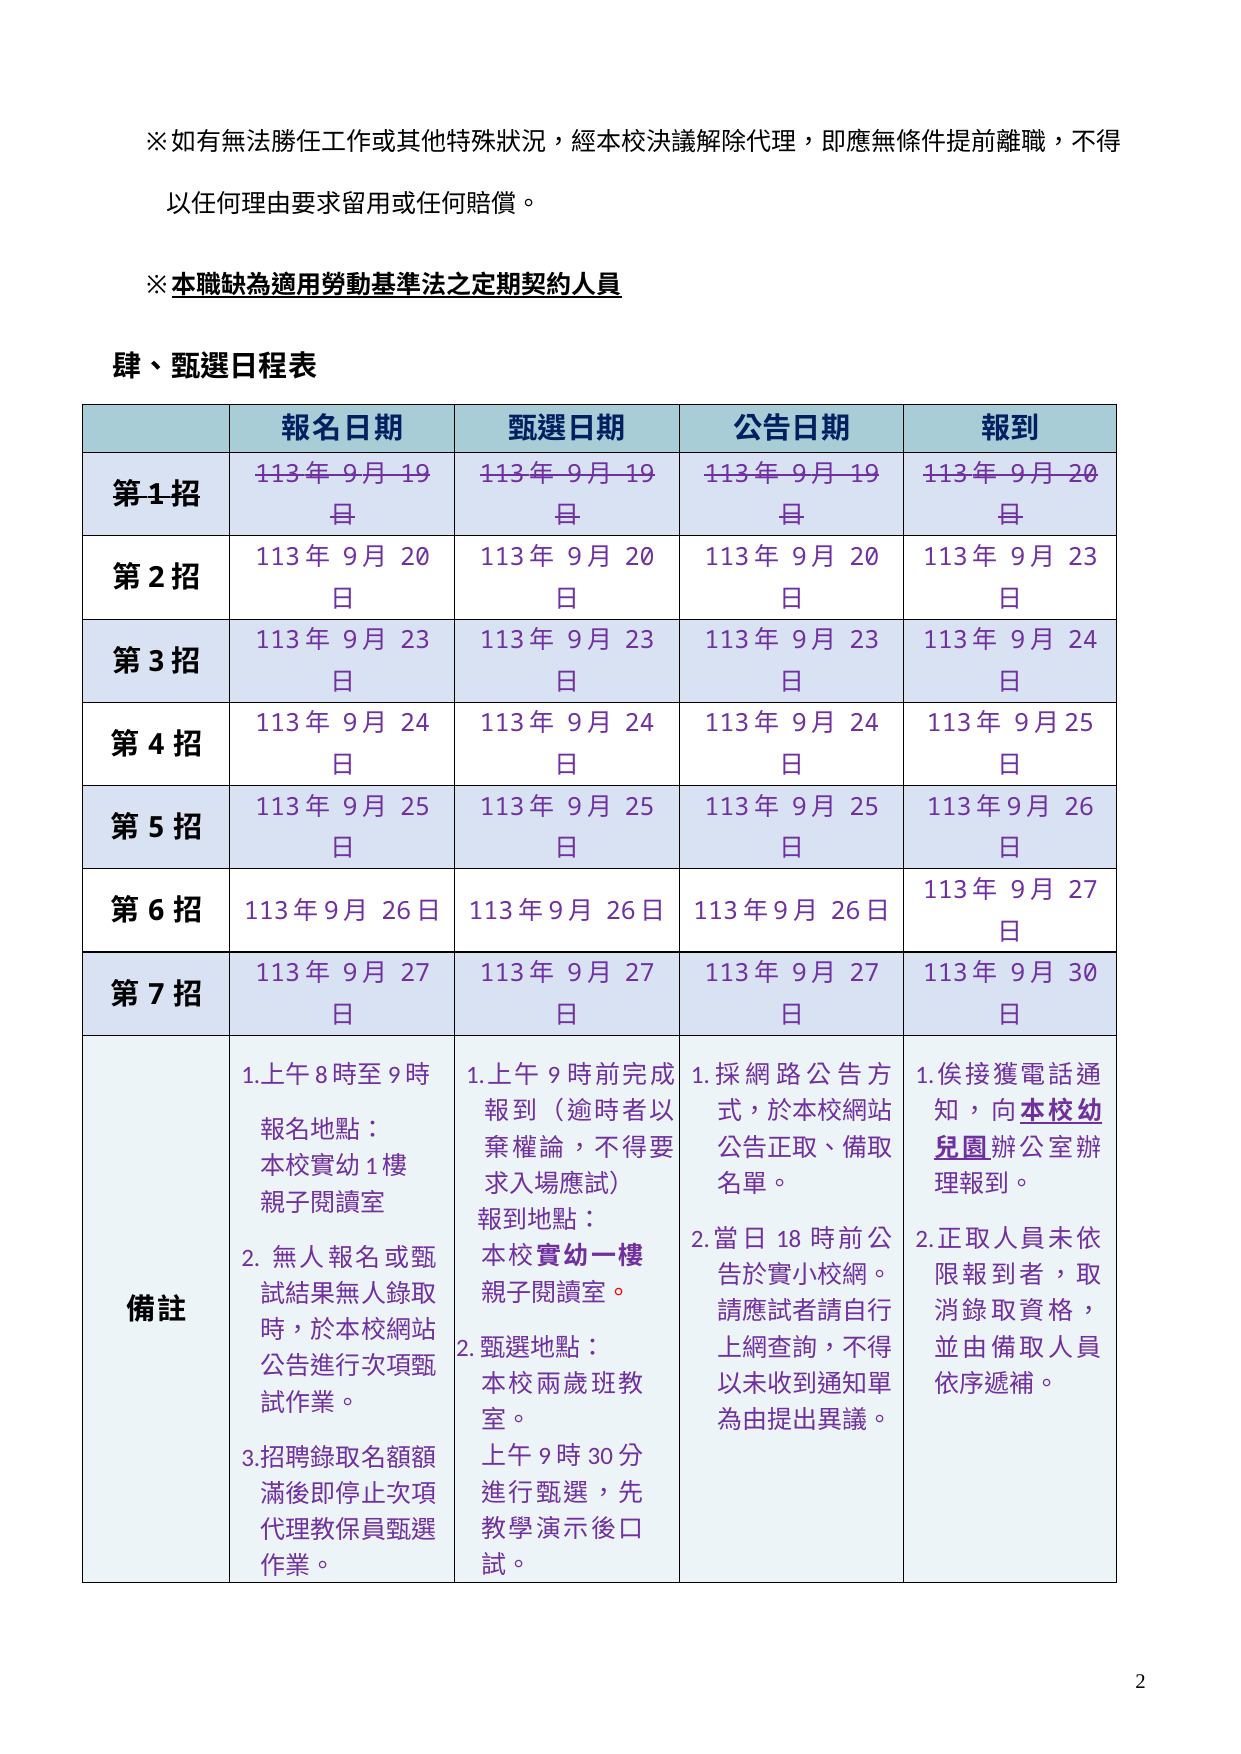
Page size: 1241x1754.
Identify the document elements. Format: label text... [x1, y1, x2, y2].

table_cell 113年9月 26日 [230, 869, 454, 951]
table_cell 113年 9月25日 [904, 703, 1116, 785]
table_cell 113年 9月 25日 [455, 786, 679, 868]
table_cell 113年 9月 20日 [230, 536, 454, 618]
table_cell 113年 9月 19日 [230, 453, 454, 535]
table_cell 113年 9月 24日 [904, 620, 1116, 702]
table_cell 113年 9月 27日 [904, 869, 1116, 951]
table_header [83, 405, 229, 452]
table_header 報到 [904, 405, 1116, 452]
table_cell 113年 9月 25日 [680, 786, 903, 868]
table_cell 113年 9月 25日 [230, 786, 454, 868]
table_cell 113年 9月 23日 [680, 620, 903, 702]
table_cell 第3招 [83, 620, 229, 702]
table_cell 1.俟接獲電話通知，向本校幼兒園辦公室辦理報到。 2.正取人員未依限報到者，取消錄取資格，並由備取人員依序遞補。 [904, 1036, 1116, 1582]
table_cell 113年 9月 30日 [904, 953, 1116, 1035]
table_cell 113年9月 26日 [680, 869, 903, 951]
table_cell 113年 9月 23日 [904, 536, 1116, 618]
table_cell 第6招 [83, 869, 229, 951]
table_cell 第5招 [83, 786, 229, 868]
table_cell 第1招 [83, 453, 229, 535]
table_cell 1.上午8時至9時 報名地點： 本校實幼1樓 親子閱讀室 2. 無人報名或甄試結果無人錄取時，於本校網站公告進行次項甄試作業。 3.招聘錄取名額額滿後即停止次項代理教保員甄選作業。 [230, 1036, 454, 1582]
table_cell 113年9月 26日 [455, 869, 679, 951]
table_cell 113年 9月 20日 [904, 453, 1116, 535]
text ※本職缺為適用勞動基準法之定期契約人員 [142, 241, 1146, 304]
table_cell 113年 9月 23日 [455, 620, 679, 702]
table_cell 113年 9月 19日 [455, 453, 679, 535]
table_cell 1.上午9時前完成報到（逾時者以棄權論，不得要求入場應試） 報到地點： 本校實幼一樓親子閱讀室。 2. 甄選地點： 本校兩歲班教室。 上午9時30分進行甄選，先教學演示後口試。 [455, 1036, 679, 1582]
list 甄選日程表 [112, 322, 1146, 385]
table_cell 第7招 [83, 953, 229, 1035]
table_cell 備註 [83, 1036, 229, 1582]
table_cell 第4招 [83, 703, 229, 785]
table_cell 113年 9月 24日 [680, 703, 903, 785]
table_header 報名日期 [230, 405, 454, 452]
table_header 甄選日期 [455, 405, 679, 452]
table_cell 113年 9月 24日 [230, 703, 454, 785]
table_cell 113年 9月 24日 [455, 703, 679, 785]
table_cell 113年 9月 27日 [680, 953, 903, 1035]
table_header 公告日期 [680, 405, 903, 452]
text ※如有無法勝任工作或其他特殊狀況，經本校決議解除代理，即應無條件提前離職，不得以任何理由要求留用或任何賠償。 [142, 97, 1146, 222]
table_cell 第2招 [83, 536, 229, 618]
table_cell 113年 9月 20日 [680, 536, 903, 618]
table_cell 113年 9月 20日 [455, 536, 679, 618]
table_cell 113年 9月 19日 [680, 453, 903, 535]
table_cell 1.採網路公告方式，於本校網站公告正取、備取名單。 2.當日18時前公告於實小校網。請應試者請自行上網查詢，不得以未收到通知單為由提出異議。 [680, 1036, 903, 1582]
table_cell 113年 9月 27日 [455, 953, 679, 1035]
table_cell 113年 9月 27日 [230, 953, 454, 1035]
table_cell 113年 9月 23日 [230, 620, 454, 702]
table_cell 113年9月 26日 [904, 786, 1116, 868]
